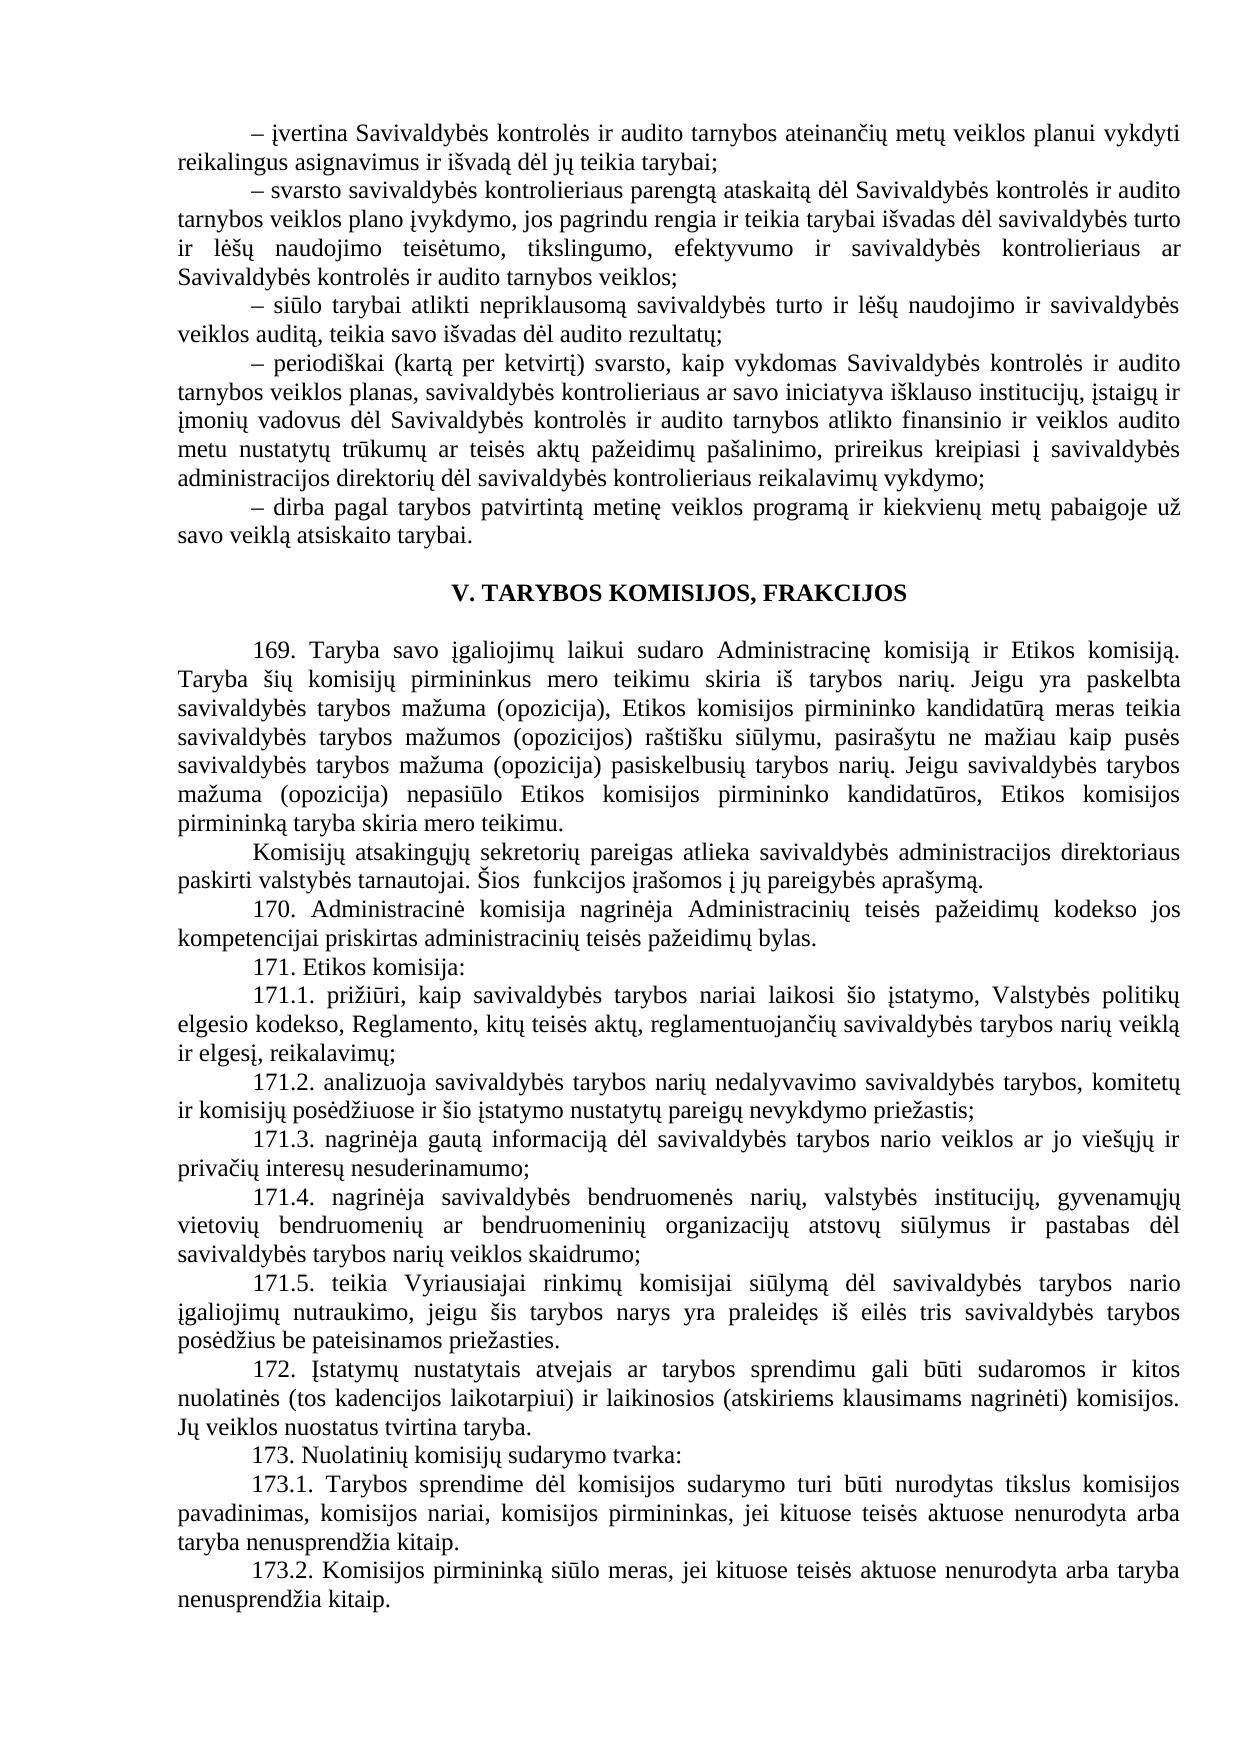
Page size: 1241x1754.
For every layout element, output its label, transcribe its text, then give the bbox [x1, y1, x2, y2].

text – siūlo tarybai atlikti nepriklausomą savivaldybės turto ir lėšų naudojimo ir savivaldybės veiklos auditą, teikia savo išvadas dėl audito rezultatų; [177, 291, 1181, 348]
text 173.1. Tarybos sprendime dėl komisijos sudarymo turi būti nurodytas tikslus komisijos pavadinimas, komisijos nariai, komisijos pirmininkas, jei kituose teisės aktuose nenurodyta arba taryba nenusprendžia kitaip. [177, 1469, 1181, 1556]
text – įvertina Savivaldybės kontrolės ir audito tarnybos ateinančių metų veiklos planui vykdyti reikalingus asignavimus ir išvadą dėl jų teikia tarybai; [177, 118, 1181, 176]
text – periodiškai (kartą per ketvirtį) svarsto, kaip vykdomas Savivaldybės kontrolės ir audito tarnybos veiklos planas, savivaldybės kontrolieriaus ar savo iniciatyva išklauso institucijų, įstaigų ir įmonių vadovus dėl Savivaldybės kontrolės ir audito tarnybos atlikto finansinio ir veiklos audito metu nustatytų trūkumų ar teisės aktų pažeidimų pašalinimo, prireikus kreipiasi į savivaldybės administracijos direktorių dėl savivaldybės kontrolieriaus reikalavimų vykdymo; [177, 348, 1181, 492]
text 173. Nuolatinių komisijų sudarymo tvarka: [177, 1441, 1181, 1469]
text 170. Administracinė komisija nagrinėja Administracinių teisės pažeidimų kodekso jos kompetencijai priskirtas administracinių teisės pažeidimų bylas. [177, 894, 1181, 952]
text 172. Įstatymų nustatytais atvejais ar tarybos sprendimu gali būti sudaromos ir kitos nuolatinės (tos kadencijos laikotarpiui) ir laikinosios (atskiriems klausimams nagrinėti) komisijos. Jų veiklos nuostatus tvirtina taryba. [177, 1354, 1181, 1441]
text 171.1. prižiūri, kaip savivaldybės tarybos nariai laikosi šio įstatymo, Valstybės politikų elgesio kodekso, Reglamento, kitų teisės aktų, reglamentuojančių savivaldybės tarybos narių veiklą ir elgesį, reikalavimų; [177, 981, 1181, 1067]
text 171. Etikos komisija: [177, 952, 1181, 981]
text – dirba pagal tarybos patvirtintą metinę veiklos programą ir kiekvienų metų pabaigoje už savo veiklą atsiskaito tarybai. [177, 492, 1181, 549]
text 173.2. Komisijos pirmininką siūlo meras, jei kituose teisės aktuose nenurodyta arba taryba nenusprendžia kitaip. [177, 1556, 1181, 1613]
text 169. Taryba savo įgaliojimų laikui sudaro Administracinę komisiją ir Etikos komisiją. Taryba šių komisijų pirmininkus mero teikimu skiria iš tarybos narių. Jeigu yra paskelbta savivaldybės tarybos mažuma (opozicija), Etikos komisijos pirmininko kandidatūrą meras teikia savivaldybės tarybos mažumos (opozicijos) raštišku siūlymu, pasirašytu ne mažiau kaip pusės savivaldybės tarybos mažuma (opozicija) pasiskelbusių tarybos narių. Jeigu savivaldybės tarybos mažuma (opozicija) nepasiūlo Etikos komisijos pirmininko kandidatūros, Etikos komisijos pirmininką taryba skiria mero teikimu. [177, 636, 1181, 837]
text 171.4. nagrinėja savivaldybės bendruomenės narių, valstybės institucijų, gyvenamųjų vietovių bendruomenių ar bendruomeninių organizacijų atstovų siūlymus ir pastabas dėl savivaldybės tarybos narių veiklos skaidrumo; [177, 1182, 1181, 1268]
text V. Tarybos komisijos, frakcijos [177, 578, 1181, 607]
text 171.5. teikia Vyriausiajai rinkimų komisijai siūlymą dėl savivaldybės tarybos nario įgaliojimų nutraukimo, jeigu šis tarybos narys yra praleidęs iš eilės tris savivaldybės tarybos posėdžius be pateisinamos priežasties. [177, 1268, 1181, 1354]
text Komisijų atsakingųjų sekretorių pareigas atlieka savivaldybės administracijos direktoriaus paskirti valstybės tarnautojai. Šios funkcijos įrašomos į jų pareigybės aprašymą. [177, 837, 1181, 894]
text – svarsto savivaldybės kontrolieriaus parengtą ataskaitą dėl Savivaldybės kontrolės ir audito tarnybos veiklos plano įvykdymo, jos pagrindu rengia ir teikia tarybai išvadas dėl savivaldybės turto ir lėšų naudojimo teisėtumo, tikslingumo, efektyvumo ir savivaldybės kontrolieriaus ar Savivaldybės kontrolės ir audito tarnybos veiklos; [177, 176, 1181, 291]
text 171.3. nagrinėja gautą informaciją dėl savivaldybės tarybos nario veiklos ar jo viešųjų ir privačių interesų nesuderinamumo; [177, 1124, 1181, 1182]
text 171.2. analizuoja savivaldybės tarybos narių nedalyvavimo savivaldybės tarybos, komitetų ir komisijų posėdžiuose ir šio įstatymo nustatytų pareigų nevykdymo priežastis; [177, 1067, 1181, 1124]
